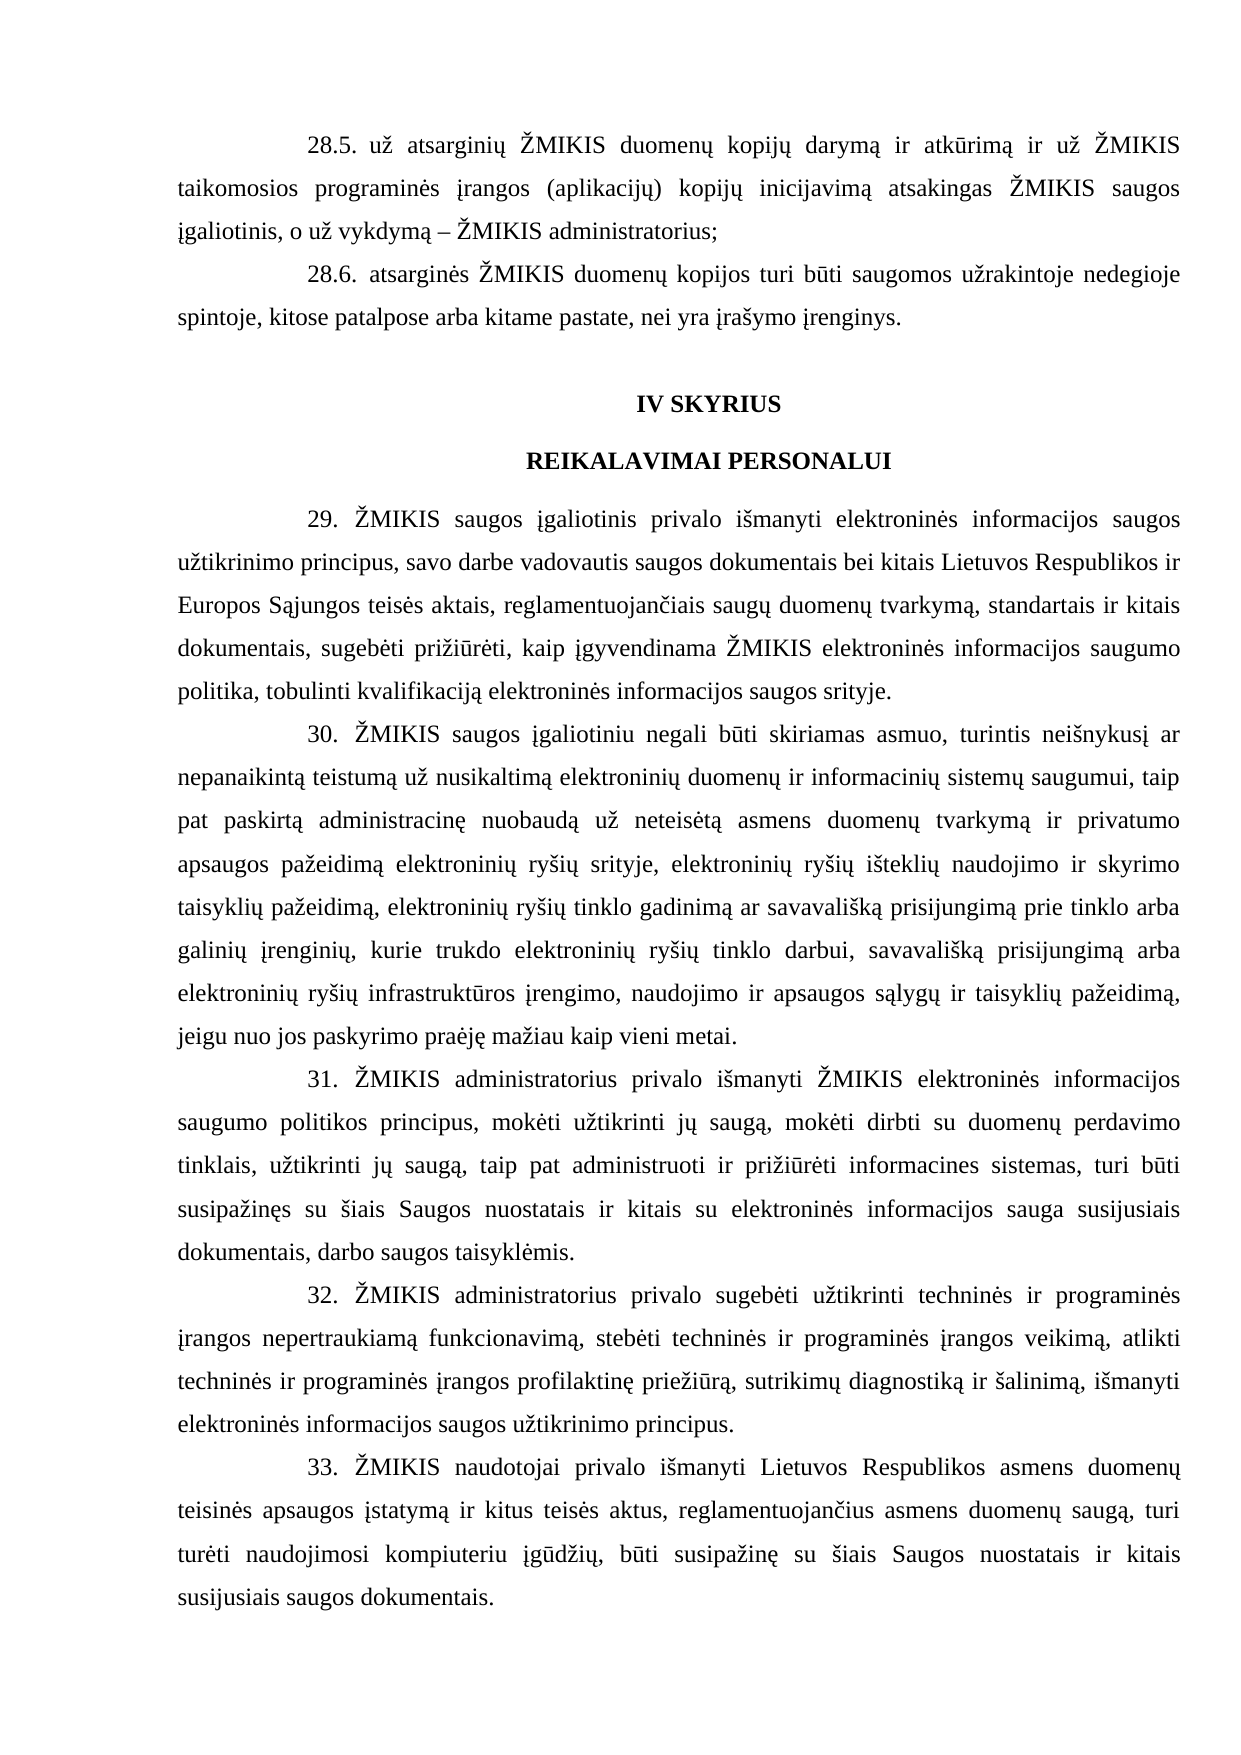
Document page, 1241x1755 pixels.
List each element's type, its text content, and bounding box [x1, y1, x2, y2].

text 32. ŽMIKIS administratorius privalo sugebėti užtikrinti techninės ir programinės įrangos nepertraukiamą funkcionavimą, stebėti techninės ir programinės įrangos veikimą, atlikti techninės ir programinės įrangos profilaktinę priežiūrą, sutrikimų diagnostiką ir šalinimą, išmanyti elektroninės informacijos saugos užtikrinimo principus. [177, 1280, 1181, 1438]
text 28.5. už atsarginių ŽMIKIS duomenų kopijų darymą ir atkūrimą ir už ŽMIKIS taikomosios programinės įrangos (aplikacijų) kopijų inicijavimą atsakingas ŽMIKIS saugos įgaliotinis, o už vykdymą – ŽMIKIS administratorius; [177, 130, 1181, 245]
text 29. ŽMIKIS saugos įgaliotinis privalo išmanyti elektroninės informacijos saugos užtikrinimo principus, savo darbe vadovautis saugos dokumentais bei kitais Lietuvos Respublikos ir Europos Sąjungos teisės aktais, reglamentuojančiais saugų duomenų tvarkymą, standartais ir kitais dokumentais, sugebėti prižiūrėti, kaip įgyvendinama ŽMIKIS elektroninės informacijos saugumo politika, tobulinti kvalifikaciją elektroninės informacijos saugos srityje. [177, 504, 1181, 705]
text IV SKYRIUS [177, 389, 1181, 417]
text 30. ŽMIKIS saugos įgaliotiniu negali būti skiriamas asmuo, turintis neišnykusį ar nepanaikintą teistumą už nusikaltimą elektroninių duomenų ir informacinių sistemų saugumui, taip pat paskirtą administracinę nuobaudą už neteisėtą asmens duomenų tvarkymą ir privatumo apsaugos pažeidimą elektroninių ryšių srityje, elektroninių ryšių išteklių naudojimo ir skyrimo taisyklių pažeidimą, elektroninių ryšių tinklo gadinimą ar savavališką prisijungimą prie tinklo arba galinių įrenginių, kurie trukdo elektroninių ryšių tinklo darbui, savavališką prisijungimą arba elektroninių ryšių infrastruktūros įrengimo, naudojimo ir apsaugos sąlygų ir taisyklių pažeidimą, jeigu nuo jos paskyrimo praėję mažiau kaip vieni metai. [177, 719, 1181, 1050]
text 28.6. atsarginės ŽMIKIS duomenų kopijos turi būti saugomos užrakintoje nedegioje spintoje, kitose patalpose arba kitame pastate, nei yra įrašymo įrenginys. [177, 259, 1181, 331]
text 31. ŽMIKIS administratorius privalo išmanyti ŽMIKIS elektroninės informacijos saugumo politikos principus, mokėti užtikrinti jų saugą, mokėti dirbti su duomenų perdavimo tinklais, užtikrinti jų saugą, taip pat administruoti ir prižiūrėti informacines sistemas, turi būti susipažinęs su šiais Saugos nuostatais ir kitais su elektroninės informacijos sauga susijusiais dokumentais, darbo saugos taisyklėmis. [177, 1064, 1181, 1266]
text 33. ŽMIKIS naudotojai privalo išmanyti Lietuvos Respublikos asmens duomenų teisinės apsaugos įstatymą ir kitus teisės aktus, reglamentuojančius asmens duomenų saugą, turi turėti naudojimosi kompiuteriu įgūdžių, būti susipažinę su šiais Saugos nuostatais ir kitais susijusiais saugos dokumentais. [177, 1452, 1181, 1611]
text REIKALAVIMAI PERSONALUI [177, 446, 1181, 475]
